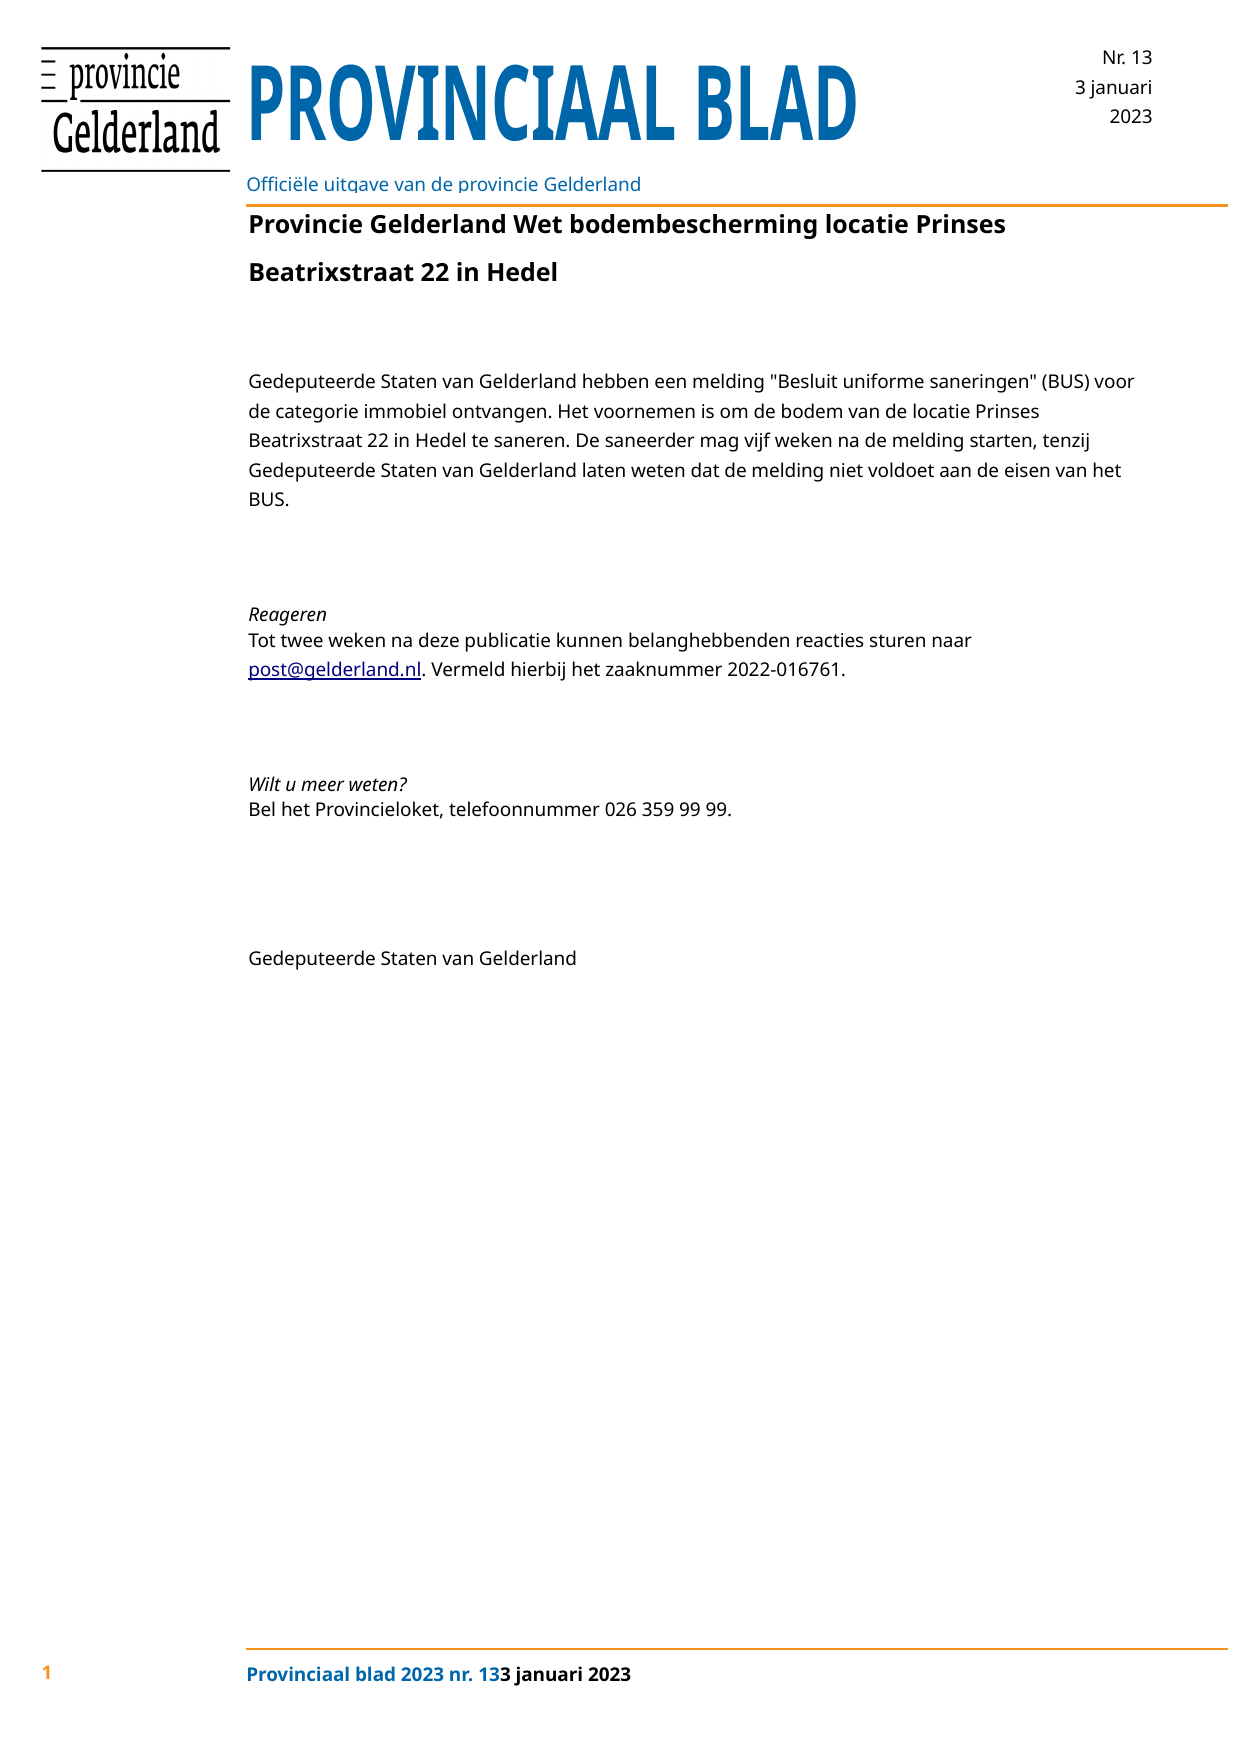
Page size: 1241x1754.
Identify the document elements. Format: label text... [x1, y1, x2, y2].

text Gedeputeerde Staten van Gelderland hebben een melding "Besluit uniforme saneringen" (BUS) voor de categorie immobiel ontvangen. Het voornemen is om de bodem van de locatie Prinses Beatrixstraat 22 in Hedel te saneren. De saneerder mag vijf weken na de melding starten, tenzij Gedeputeerde Staten van Gelderland laten weten dat de melding niet voldoet aan de eisen van het BUS. [248, 368, 1152, 512]
text Tot twee weken na deze publicatie kunnen belanghebbenden reacties sturen naar post@gelderland.nl. Vermeld hierbij het zaaknummer 2022-016761. [248, 627, 1152, 682]
picture [41, 47, 231, 172]
text Provincie Gelderland Wet bodembescherming locatie Prinses Beatrixstraat 22 in Hedel [248, 207, 1152, 288]
text Wilt u meer weten? [248, 771, 1152, 796]
text Gedeputeerde Staten van Gelderland [248, 945, 1152, 971]
text Reageren [248, 601, 1152, 627]
text Bel het Provincieloket, telefoonnummer 026 359 99 99. [248, 796, 1152, 822]
